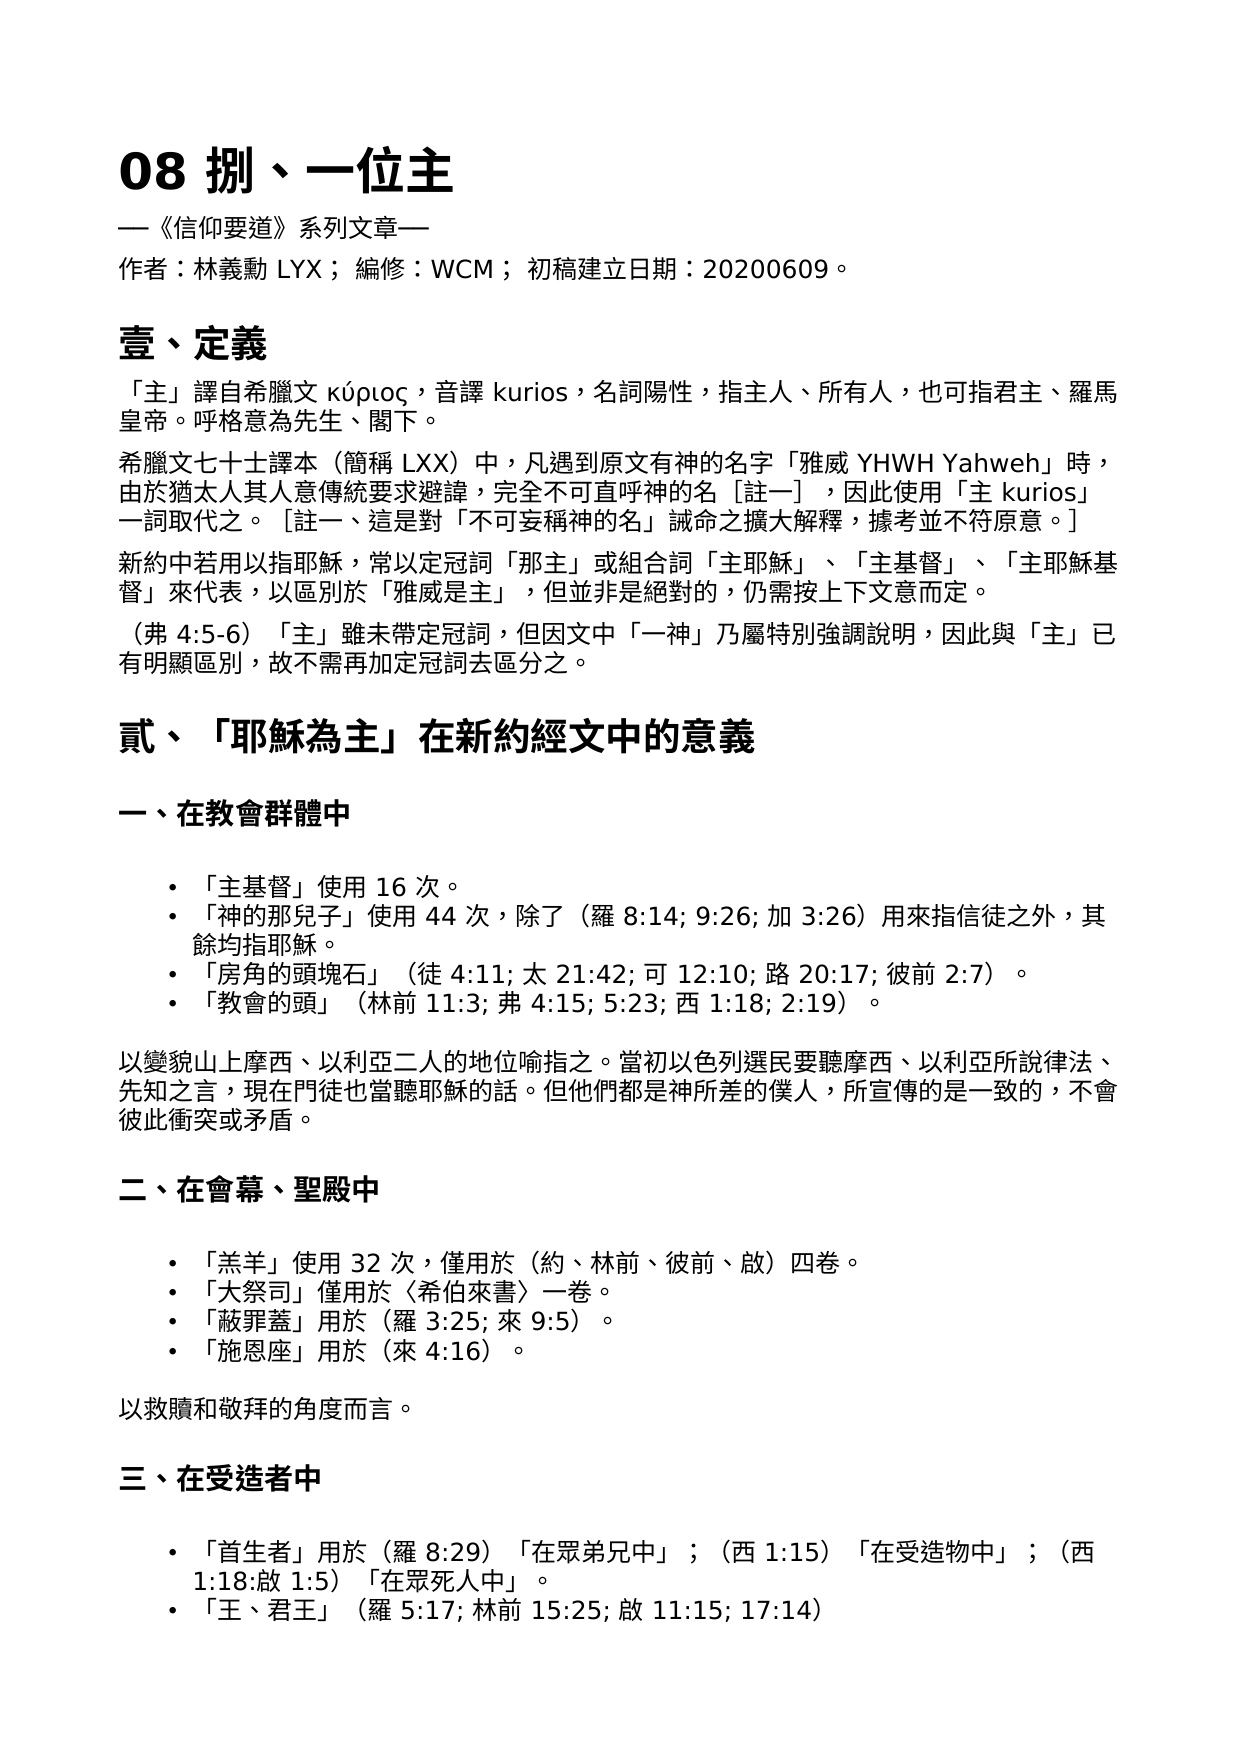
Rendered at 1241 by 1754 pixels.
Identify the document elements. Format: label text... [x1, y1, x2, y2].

text 新約中若用以指耶穌，常以定冠詞「那主」或組合詞「主耶穌」、「主基督」、「主耶穌基督」來代表，以區別於「雅威是主」，但並非是絕對的，仍需按上下文意而定。 [118, 549, 1122, 607]
list 「施恩座」用於（來 4:16）。 [177, 1337, 1122, 1366]
list 「房角的頭塊石」（徒 4:11; 太 21:42; 可 12:10; 路 20:17; 彼前 2:7）。 [177, 960, 1122, 989]
list 「教會的頭」（林前 11:3; 弗 4:15; 5:23; 西 1:18; 2:19）。 [177, 989, 1122, 1019]
subtitle 一、在教會群體中 [118, 797, 1122, 831]
text 以變貌山上摩西、以利亞二人的地位喻指之。當初以色列選民要聽摩西、以利亞所說律法、先知之言，現在門徒也當聽耶穌的話。但他們都是神所差的僕人，所宣傳的是一致的，不會彼此衝突或矛盾。 [118, 1048, 1122, 1136]
text 希臘文七十士譯本（簡稱 LXX）中，凡遇到原文有神的名字「雅威 YHWH Yahweh」時，由於猶太人其人意傳統要求避諱，完全不可直呼神的名［註一］，因此使用「主 kurios」一詞取代之。［註一、這是對「不可妄稱神的名」誡命之擴大解釋，據考並不符原意。］ [118, 449, 1122, 537]
subtitle 貳、「耶穌為主」在新約經文中的意義 [118, 716, 1122, 759]
text 作者：林義勳 LYX； 編修：WCM； 初稿建立日期：20200609。 [118, 256, 1122, 285]
subtitle 二、在會幕、聖殿中 [118, 1173, 1122, 1207]
list 「神的那兒子」使用 44 次，除了（羅 8:14; 9:26; 加 3:26）用來指信徒之外，其餘均指耶穌。 [177, 902, 1122, 960]
list 「大祭司」僅用於〈希伯來書〉一卷。 [177, 1278, 1122, 1307]
list 「首生者」用於（羅 8:29）「在眾弟兄中」；（西 1:15）「在受造物中」；（西 1:18:啟 1:5）「在眾死人中」。 [177, 1538, 1122, 1596]
list 「蔽罪蓋」用於（羅 3:25; 來 9:5）。 [177, 1307, 1122, 1337]
list 「羔羊」使用 32 次，僅用於（約、林前、彼前、啟）四卷。 [177, 1249, 1122, 1278]
subtitle 壹、定義 [118, 322, 1122, 366]
text 以救贖和敬拜的角度而言。 [118, 1395, 1122, 1424]
subtitle 08 捌、一位主 [118, 143, 1122, 201]
subtitle 三、在受造者中 [118, 1462, 1122, 1496]
text 「主」譯自希臘文 κύριος，音譯 kurios，名詞陽性，指主人、所有人，也可指君主、羅馬皇帝。呼格意為先生、閣下。 [118, 378, 1122, 437]
list 「主基督」使用 16 次。 [177, 873, 1122, 902]
text ──《信仰要道》系列文章── [118, 214, 1122, 243]
list 「王、君王」（羅 5:17; 林前 15:25; 啟 11:15; 17:14） [177, 1596, 1122, 1625]
text （弗 4:5-6）「主」雖未帶定冠詞，但因文中「一神」乃屬特別強調說明，因此與「主」已有明顯區別，故不需再加定冠詞去區分之。 [118, 620, 1122, 678]
